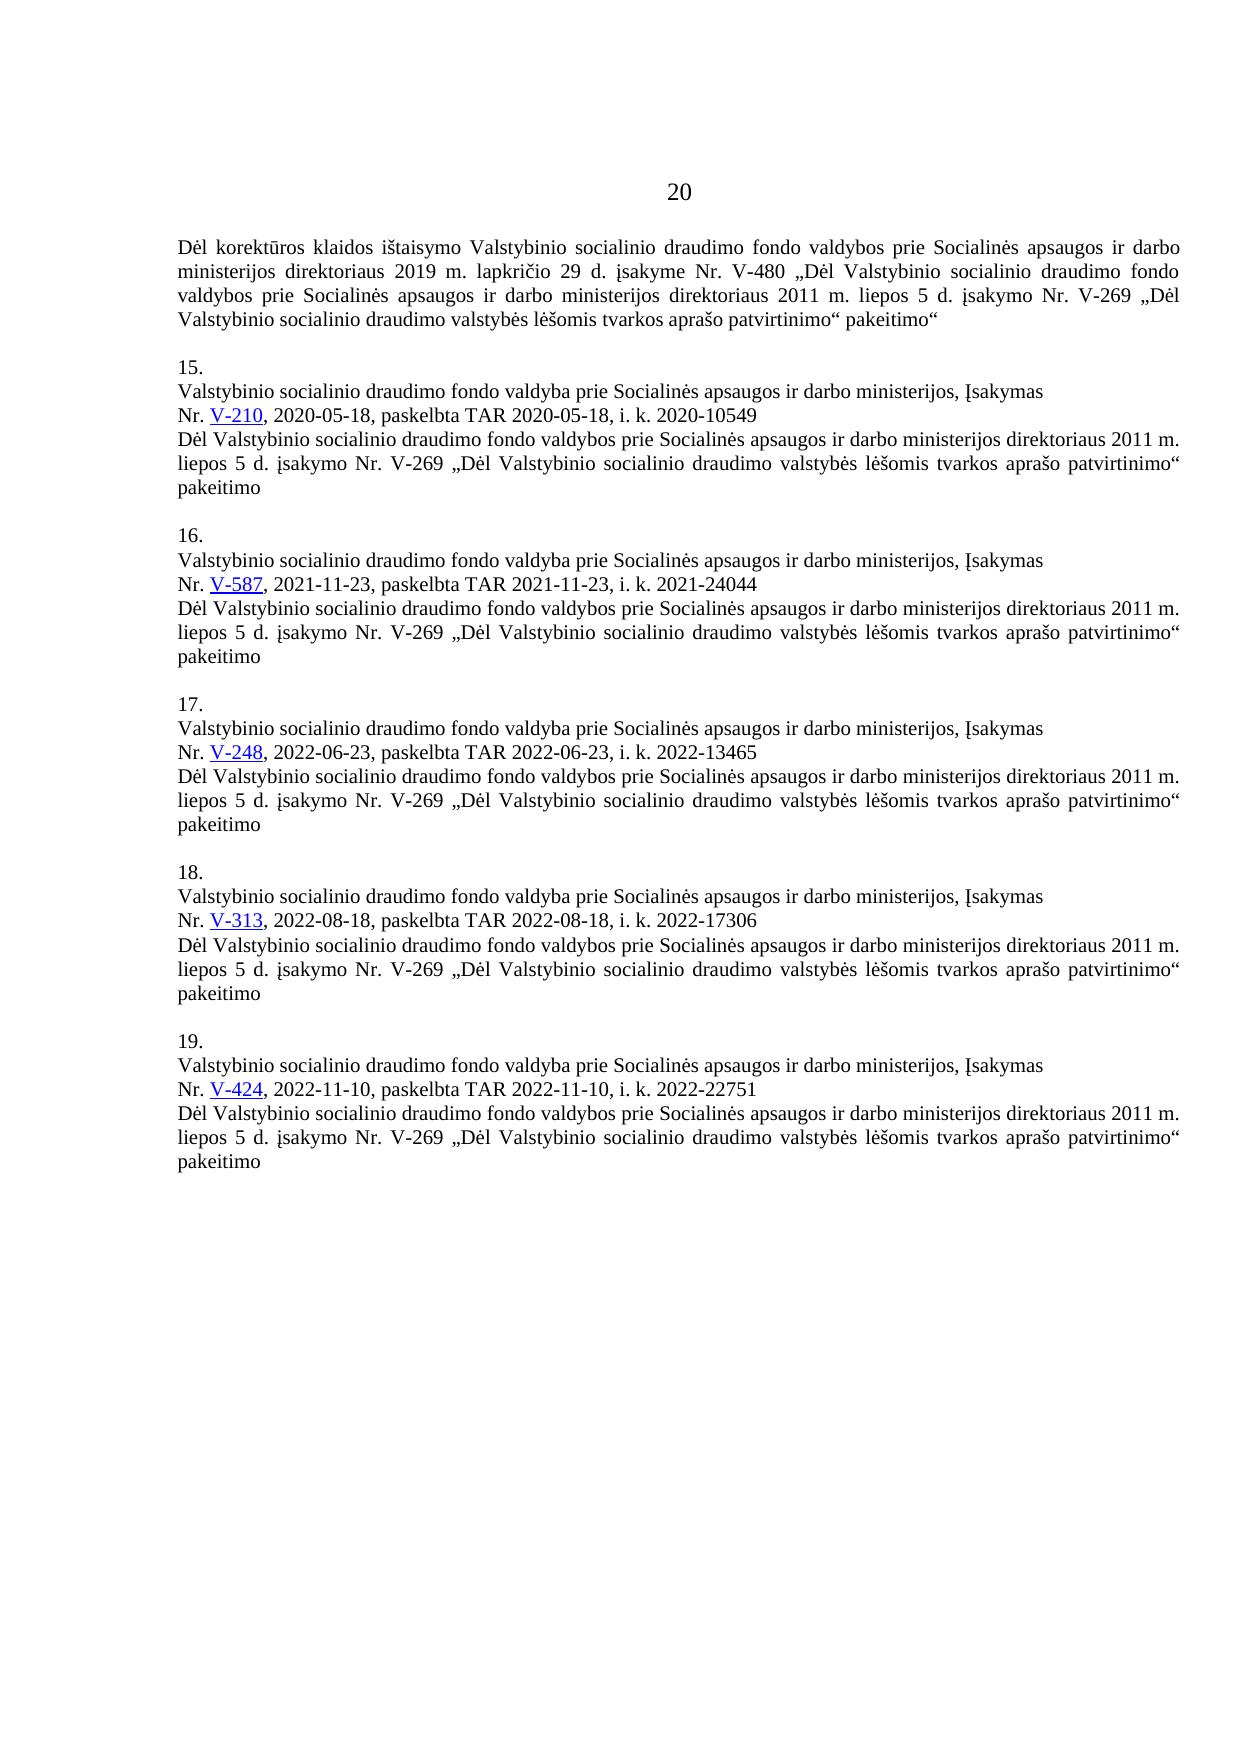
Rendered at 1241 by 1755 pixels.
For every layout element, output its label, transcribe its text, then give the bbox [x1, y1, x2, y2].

text Dėl korektūros klaidos ištaisymo Valstybinio socialinio draudimo fondo valdybos prie Socialinės apsaugos ir darbo ministerijos direktoriaus 2019 m. lapkričio 29 d. įsakyme Nr. V-480 „Dėl Valstybinio socialinio draudimo fondo valdybos prie Socialinės apsaugos ir darbo ministerijos direktoriaus 2011 m. liepos 5 d. įsakymo Nr. V-269 „Dėl Valstybinio socialinio draudimo valstybės lėšomis tvarkos aprašo patvirtinimo“ pakeitimo“ [177, 235, 1181, 331]
text 16. [177, 523, 1181, 547]
text Valstybinio socialinio draudimo fondo valdyba prie Socialinės apsaugos ir darbo ministerijos, Įsakymas [177, 1053, 1181, 1077]
text 18. [177, 860, 1181, 884]
text 15. [177, 355, 1181, 379]
text Valstybinio socialinio draudimo fondo valdyba prie Socialinės apsaugos ir darbo ministerijos, Įsakymas [177, 547, 1181, 572]
text Dėl Valstybinio socialinio draudimo fondo valdybos prie Socialinės apsaugos ir darbo ministerijos direktoriaus 2011 m. liepos 5 d. įsakymo Nr. V-269 „Dėl Valstybinio socialinio draudimo valstybės lėšomis tvarkos aprašo patvirtinimo“ pakeitimo [177, 764, 1181, 836]
text Nr. V-424, 2022-11-10, paskelbta TAR 2022-11-10, i. k. 2022-22751 [177, 1077, 1181, 1101]
text 17. [177, 692, 1181, 716]
text Dėl Valstybinio socialinio draudimo fondo valdybos prie Socialinės apsaugos ir darbo ministerijos direktoriaus 2011 m. liepos 5 d. įsakymo Nr. V-269 „Dėl Valstybinio socialinio draudimo valstybės lėšomis tvarkos aprašo patvirtinimo“ pakeitimo [177, 1101, 1181, 1173]
text Nr. V-248, 2022-06-23, paskelbta TAR 2022-06-23, i. k. 2022-13465 [177, 740, 1181, 764]
text Valstybinio socialinio draudimo fondo valdyba prie Socialinės apsaugos ir darbo ministerijos, Įsakymas [177, 379, 1181, 403]
text Valstybinio socialinio draudimo fondo valdyba prie Socialinės apsaugos ir darbo ministerijos, Įsakymas [177, 716, 1181, 740]
text Dėl Valstybinio socialinio draudimo fondo valdybos prie Socialinės apsaugos ir darbo ministerijos direktoriaus 2011 m. liepos 5 d. įsakymo Nr. V-269 „Dėl Valstybinio socialinio draudimo valstybės lėšomis tvarkos aprašo patvirtinimo“ pakeitimo [177, 932, 1181, 1005]
text Nr. V-313, 2022-08-18, paskelbta TAR 2022-08-18, i. k. 2022-17306 [177, 908, 1181, 932]
text Dėl Valstybinio socialinio draudimo fondo valdybos prie Socialinės apsaugos ir darbo ministerijos direktoriaus 2011 m. liepos 5 d. įsakymo Nr. V-269 „Dėl Valstybinio socialinio draudimo valstybės lėšomis tvarkos aprašo patvirtinimo“ pakeitimo [177, 427, 1181, 499]
text Nr. V-210, 2020-05-18, paskelbta TAR 2020-05-18, i. k. 2020-10549 [177, 403, 1181, 427]
text Dėl Valstybinio socialinio draudimo fondo valdybos prie Socialinės apsaugos ir darbo ministerijos direktoriaus 2011 m. liepos 5 d. įsakymo Nr. V-269 „Dėl Valstybinio socialinio draudimo valstybės lėšomis tvarkos aprašo patvirtinimo“ pakeitimo [177, 596, 1181, 668]
text Valstybinio socialinio draudimo fondo valdyba prie Socialinės apsaugos ir darbo ministerijos, Įsakymas [177, 884, 1181, 908]
text 19. [177, 1029, 1181, 1053]
text Nr. V-587, 2021-11-23, paskelbta TAR 2021-11-23, i. k. 2021-24044 [177, 572, 1181, 596]
